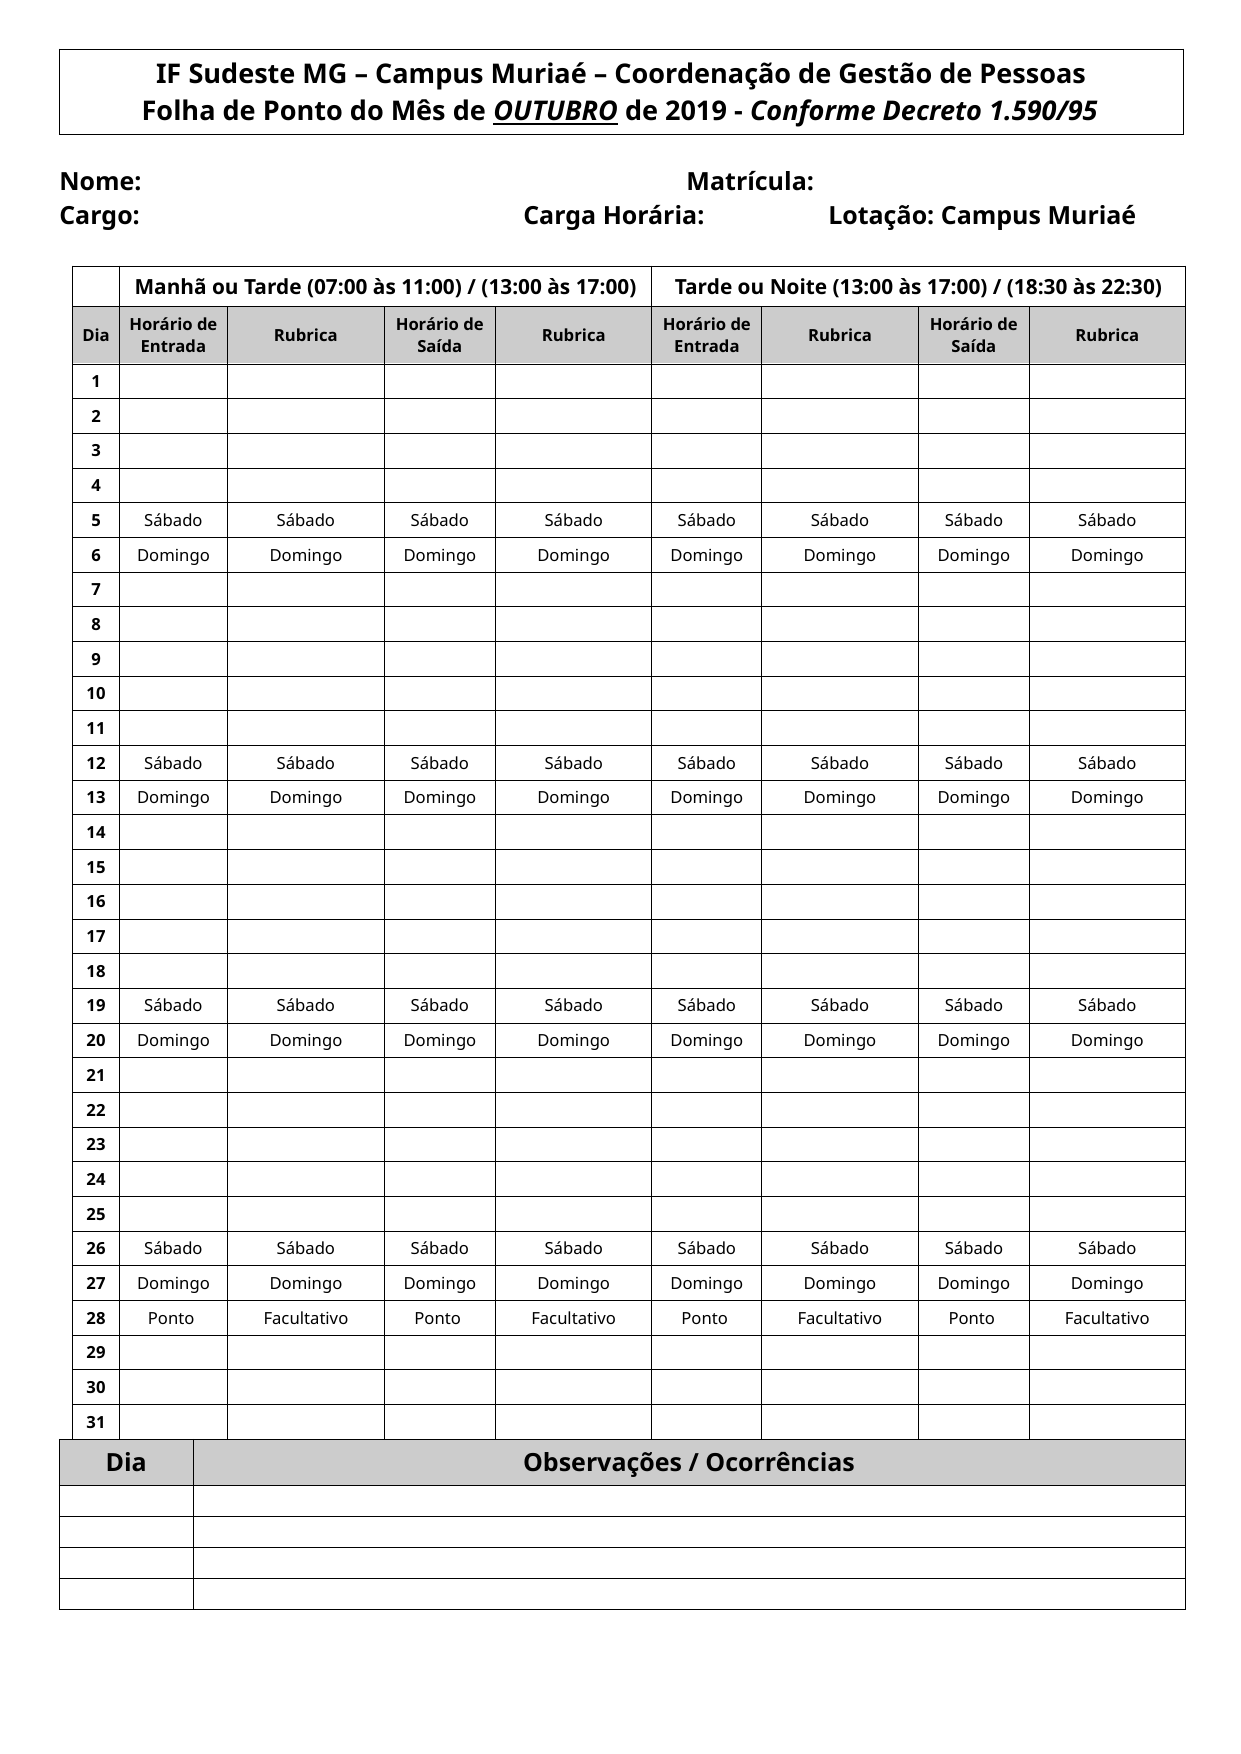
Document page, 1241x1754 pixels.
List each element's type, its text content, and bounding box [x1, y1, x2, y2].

table_cell [385, 920, 495, 953]
table_cell [496, 1162, 651, 1196]
table_cell [228, 573, 384, 606]
table_cell Sábado [1030, 746, 1185, 780]
table_cell Sábado [762, 989, 918, 1022]
table_cell [762, 885, 918, 918]
table_cell [59, 1057, 72, 1092]
table_cell Sábado [496, 1232, 651, 1265]
table_cell [762, 1058, 918, 1092]
table_cell 8 [73, 607, 119, 641]
table_cell [228, 1128, 384, 1161]
table_cell Domingo [385, 1266, 495, 1300]
table_cell [73, 267, 119, 306]
table_cell Sábado [385, 989, 495, 1022]
table_cell Sábado [652, 1232, 761, 1265]
table_cell [652, 1128, 761, 1161]
table_cell [385, 1405, 495, 1439]
table_cell Facultativo [496, 1301, 651, 1335]
table_cell [194, 1517, 1185, 1547]
table_cell [762, 434, 918, 467]
table_cell [1030, 469, 1185, 502]
table_cell Sábado [652, 989, 761, 1022]
table_cell [1030, 365, 1185, 398]
table_cell Sábado [1030, 989, 1185, 1022]
table_cell [228, 1370, 384, 1404]
table_cell [496, 711, 651, 745]
table_cell [120, 1162, 227, 1196]
table_cell Sábado [762, 746, 918, 780]
table_cell 24 [73, 1162, 119, 1196]
table_cell [60, 1548, 193, 1578]
table_cell [652, 607, 761, 641]
table_cell [919, 1336, 1029, 1369]
table_cell [194, 1579, 1185, 1609]
table_cell [385, 711, 495, 745]
table_cell [496, 573, 651, 606]
table_cell Sábado [385, 1232, 495, 1265]
table_cell [385, 677, 495, 710]
table_cell [228, 434, 384, 467]
table_cell [228, 365, 384, 398]
table_cell 11 [73, 711, 119, 745]
table_cell [1030, 885, 1185, 918]
table_cell Domingo [385, 1024, 495, 1057]
table_cell [228, 815, 384, 849]
table_cell 16 [73, 885, 119, 918]
table_cell [385, 1093, 495, 1127]
table_cell [385, 1336, 495, 1369]
table_cell Facultativo [762, 1301, 918, 1335]
table_cell [1030, 642, 1185, 676]
table_cell [1030, 1093, 1185, 1127]
table_cell [59, 1127, 72, 1161]
table_cell 19 [73, 989, 119, 1022]
table_cell [919, 365, 1029, 398]
table_cell 27 [73, 1266, 119, 1300]
table_cell [496, 850, 651, 884]
table_cell [652, 1058, 761, 1092]
table_cell [652, 1405, 761, 1439]
table_cell 6 [73, 538, 119, 572]
table_cell [762, 850, 918, 884]
table_cell [228, 469, 384, 502]
table_cell [120, 711, 227, 745]
table_cell Horário de Entrada [652, 307, 761, 363]
table_cell [120, 1197, 227, 1231]
table_cell Domingo [120, 781, 227, 814]
table_cell 4 [73, 469, 119, 502]
table_cell Domingo [919, 1266, 1029, 1300]
table_cell [496, 399, 651, 433]
table_cell Dia [73, 307, 119, 363]
table_cell [652, 365, 761, 398]
table_cell [496, 434, 651, 467]
table_cell [385, 365, 495, 398]
table_cell [120, 469, 227, 502]
table_cell [59, 606, 72, 641]
table_cell Dia [60, 1440, 193, 1485]
table_cell [59, 433, 72, 467]
table_cell [919, 399, 1029, 433]
table_cell [385, 607, 495, 641]
table_cell 21 [73, 1058, 119, 1092]
table_cell Domingo [1030, 1024, 1185, 1057]
table_cell [496, 469, 651, 502]
table_cell [120, 434, 227, 467]
table_cell 1 [73, 365, 119, 398]
table_cell Facultativo [1030, 1301, 1185, 1335]
table_cell [1030, 1336, 1185, 1369]
table_cell [59, 849, 72, 884]
table_cell [1030, 920, 1185, 953]
table_cell [59, 1023, 72, 1057]
table_cell [496, 365, 651, 398]
table_cell Rubrica [496, 307, 651, 363]
table_cell Sábado [652, 503, 761, 537]
table_cell Domingo [652, 781, 761, 814]
table_cell [59, 1161, 72, 1196]
table_cell Domingo [919, 781, 1029, 814]
table_cell [652, 573, 761, 606]
table_cell [919, 434, 1029, 467]
table_cell Domingo [120, 538, 227, 572]
table_cell [385, 434, 495, 467]
table_cell [919, 711, 1029, 745]
table_cell [1030, 677, 1185, 710]
table_cell [1030, 954, 1185, 988]
table_cell [385, 885, 495, 918]
table_cell 7 [73, 573, 119, 606]
table_cell [120, 607, 227, 641]
table_cell [59, 780, 72, 814]
table_cell [385, 469, 495, 502]
table_cell [228, 1058, 384, 1092]
table_cell [59, 364, 72, 398]
table_cell [652, 642, 761, 676]
table_cell [919, 850, 1029, 884]
table_cell Sábado [120, 989, 227, 1022]
table_cell [496, 1336, 651, 1369]
table_cell [652, 711, 761, 745]
table_cell Domingo [919, 1024, 1029, 1057]
table_cell [59, 814, 72, 849]
table_cell [228, 1336, 384, 1369]
table_cell [762, 573, 918, 606]
table_cell [228, 642, 384, 676]
table_cell 15 [73, 850, 119, 884]
table_cell [762, 1197, 918, 1231]
table_cell Domingo [762, 781, 918, 814]
table_cell [59, 676, 72, 710]
table_cell [1030, 399, 1185, 433]
table_cell [496, 954, 651, 988]
table_cell [652, 434, 761, 467]
table_cell Domingo [652, 1266, 761, 1300]
table_cell [652, 954, 761, 988]
table_cell Horário de Saída [385, 307, 495, 363]
table_cell Domingo [1030, 538, 1185, 572]
table_cell [652, 1197, 761, 1231]
table_cell 28 [73, 1301, 119, 1335]
table_cell Sábado [228, 746, 384, 780]
table_cell 29 [73, 1336, 119, 1369]
table_cell [496, 1197, 651, 1231]
table_cell Sábado [120, 1232, 227, 1265]
table_cell [762, 1093, 918, 1127]
table_cell 26 [73, 1232, 119, 1265]
table_cell [919, 1197, 1029, 1231]
table_cell Sábado [919, 1232, 1029, 1265]
table_cell [385, 1162, 495, 1196]
table_cell [385, 642, 495, 676]
table_cell [228, 885, 384, 918]
table_cell [59, 468, 72, 502]
table_cell [919, 642, 1029, 676]
table_cell Ponto [919, 1301, 1029, 1335]
table_cell 31 [73, 1405, 119, 1439]
table_cell Sábado [228, 1232, 384, 1265]
table_cell Sábado [385, 746, 495, 780]
table_cell [59, 988, 72, 1022]
table_cell [919, 677, 1029, 710]
table_cell [1030, 815, 1185, 849]
table_cell Sábado [228, 989, 384, 1022]
table_cell [1030, 1405, 1185, 1439]
table_cell Domingo [496, 538, 651, 572]
table_cell Domingo [228, 538, 384, 572]
table_cell [59, 1404, 72, 1439]
table_cell [59, 641, 72, 676]
table_cell [762, 1370, 918, 1404]
table_cell [59, 398, 72, 433]
table_cell [919, 885, 1029, 918]
table_cell Domingo [919, 538, 1029, 572]
table_cell [59, 1196, 72, 1231]
table_cell [120, 573, 227, 606]
table_cell Sábado [228, 503, 384, 537]
table_cell 25 [73, 1197, 119, 1231]
table_cell [59, 953, 72, 988]
table_cell [496, 1058, 651, 1092]
table_cell [496, 815, 651, 849]
table_cell [652, 815, 761, 849]
table_cell 14 [73, 815, 119, 849]
table_cell [120, 642, 227, 676]
table_cell [1030, 711, 1185, 745]
table_cell [652, 469, 761, 502]
table_cell 20 [73, 1024, 119, 1057]
table_cell Sábado [762, 503, 918, 537]
table_cell [762, 1336, 918, 1369]
table_cell Sábado [762, 1232, 918, 1265]
table_cell [59, 1335, 72, 1369]
table_cell [762, 642, 918, 676]
table_cell [59, 1092, 72, 1127]
table_cell [228, 1093, 384, 1127]
table_cell Sábado [919, 503, 1029, 537]
table_cell [919, 1370, 1029, 1404]
table_cell Domingo [762, 1024, 918, 1057]
table_cell [496, 607, 651, 641]
table_cell [120, 1093, 227, 1127]
table_cell [762, 1162, 918, 1196]
table_cell [652, 850, 761, 884]
table_cell [919, 1058, 1029, 1092]
table_cell Ponto [385, 1301, 495, 1335]
table_cell [120, 365, 227, 398]
table_cell Domingo [120, 1024, 227, 1057]
table_cell [385, 1058, 495, 1092]
table_cell [496, 1093, 651, 1127]
table_cell Cargo: [59, 198, 523, 266]
table_cell [120, 1370, 227, 1404]
table_cell [652, 1093, 761, 1127]
table_cell Domingo [120, 1266, 227, 1300]
table_cell [59, 710, 72, 745]
table_cell [120, 1336, 227, 1369]
table_cell [228, 850, 384, 884]
table_cell 3 [73, 434, 119, 467]
table_cell 5 [73, 503, 119, 537]
table_cell [652, 1370, 761, 1404]
table_cell [120, 815, 227, 849]
table_cell [59, 306, 72, 363]
table_cell [1030, 1128, 1185, 1161]
table_cell [496, 642, 651, 676]
table_cell [1030, 1197, 1185, 1231]
table_cell [496, 885, 651, 918]
table_cell [919, 607, 1029, 641]
table_cell Sábado [496, 989, 651, 1022]
table_cell Horário de Saída [919, 307, 1029, 363]
table_cell Domingo [762, 538, 918, 572]
table_cell 13 [73, 781, 119, 814]
table_cell [228, 954, 384, 988]
table_cell [120, 1128, 227, 1161]
table_cell Domingo [496, 1024, 651, 1057]
table_cell [652, 1336, 761, 1369]
table_cell [762, 1128, 918, 1161]
table_cell Observações / Ocorrências [194, 1440, 1185, 1485]
table_cell [1030, 1370, 1185, 1404]
table_cell 17 [73, 920, 119, 953]
table_cell Sábado [919, 746, 1029, 780]
table_cell [919, 1093, 1029, 1127]
table_header [1181, 164, 1185, 197]
table_cell Manhã ou Tarde (07:00 às 11:00) / (13:00 às 17:00) [120, 267, 651, 306]
table_cell [120, 954, 227, 988]
table_cell [762, 677, 918, 710]
table_cell [1030, 434, 1185, 467]
table_cell [228, 1405, 384, 1439]
table_cell Rubrica [228, 307, 384, 363]
table_cell Domingo [1030, 1266, 1185, 1300]
table_cell [385, 573, 495, 606]
table_cell [919, 469, 1029, 502]
table_cell [919, 815, 1029, 849]
table_cell [652, 677, 761, 710]
table_cell Domingo [228, 781, 384, 814]
table_cell [762, 1405, 918, 1439]
table_cell [919, 1405, 1029, 1439]
table_cell [385, 954, 495, 988]
table_cell 2 [73, 399, 119, 433]
table_cell [59, 1231, 72, 1265]
table_cell [194, 1548, 1185, 1578]
table_cell Ponto [120, 1301, 227, 1335]
table_cell [59, 884, 72, 918]
table_cell [919, 1162, 1029, 1196]
table_cell [120, 850, 227, 884]
table_cell [59, 1369, 72, 1404]
table_cell [762, 399, 918, 433]
table_cell Sábado [385, 503, 495, 537]
table_cell [59, 502, 72, 537]
table_cell [59, 1300, 72, 1335]
table_cell 30 [73, 1370, 119, 1404]
table_cell [1030, 850, 1185, 884]
table_cell [120, 677, 227, 710]
table_cell 22 [73, 1093, 119, 1127]
table_cell [762, 954, 918, 988]
table_cell [919, 954, 1029, 988]
table_cell [59, 919, 72, 953]
table_cell [59, 745, 72, 780]
table_cell Sábado [496, 503, 651, 537]
table_cell Domingo [228, 1266, 384, 1300]
table_cell [496, 920, 651, 953]
table_cell Domingo [496, 781, 651, 814]
table_cell [60, 1517, 193, 1547]
table_cell 12 [73, 746, 119, 780]
table_cell [120, 885, 227, 918]
table_cell [194, 1486, 1185, 1516]
table_cell [1030, 573, 1185, 606]
table_cell [1030, 1162, 1185, 1196]
table_cell [1030, 607, 1185, 641]
table_cell [228, 677, 384, 710]
table_cell [60, 1579, 193, 1609]
table_cell Sábado [1030, 1232, 1185, 1265]
table_cell Domingo [228, 1024, 384, 1057]
table_cell [228, 1197, 384, 1231]
table_cell [385, 815, 495, 849]
table_cell [496, 1128, 651, 1161]
table_cell [762, 607, 918, 641]
table_cell [228, 711, 384, 745]
table_cell [59, 1265, 72, 1300]
table_cell [120, 399, 227, 433]
table_cell Sábado [919, 989, 1029, 1022]
table_cell Domingo [762, 1266, 918, 1300]
table_cell [762, 815, 918, 849]
table_cell Facultativo [228, 1301, 384, 1335]
table_cell [652, 920, 761, 953]
table_cell [60, 1486, 193, 1516]
table_cell [652, 1162, 761, 1196]
table_cell [228, 920, 384, 953]
table_cell [652, 885, 761, 918]
table_cell [228, 607, 384, 641]
table_header Nome: [59, 164, 686, 197]
table_cell [652, 399, 761, 433]
table_cell Ponto [652, 1301, 761, 1335]
table_cell [762, 469, 918, 502]
table_cell [120, 1058, 227, 1092]
table_cell [385, 1128, 495, 1161]
table_cell [919, 1128, 1029, 1161]
table_cell [496, 1405, 651, 1439]
table_cell Horário de Entrada [120, 307, 227, 363]
table_cell Sábado [120, 503, 227, 537]
table_cell Domingo [385, 538, 495, 572]
table_cell 10 [73, 677, 119, 710]
table_cell [496, 1370, 651, 1404]
table_cell [919, 920, 1029, 953]
table_cell Sábado [496, 746, 651, 780]
table_cell Lotação: Campus Muriaé [828, 198, 1181, 266]
table_cell 23 [73, 1128, 119, 1161]
table_cell Domingo [652, 1024, 761, 1057]
table_cell Rubrica [762, 307, 918, 363]
table_cell 18 [73, 954, 119, 988]
table_cell [1030, 1058, 1185, 1092]
table_cell Tarde ou Noite (13:00 às 17:00) / (18:30 às 22:30) [652, 267, 1185, 306]
table_cell [59, 572, 72, 606]
table_cell 9 [73, 642, 119, 676]
table_cell [228, 399, 384, 433]
table_cell [1181, 198, 1185, 266]
table_cell Sábado [120, 746, 227, 780]
table_cell [59, 266, 72, 306]
table_cell [385, 399, 495, 433]
table_cell [385, 850, 495, 884]
table_cell [120, 920, 227, 953]
table_cell [385, 1370, 495, 1404]
table_cell Rubrica [1030, 307, 1185, 363]
table_cell [496, 677, 651, 710]
table_cell [228, 1162, 384, 1196]
table_cell [762, 920, 918, 953]
table_cell Domingo [652, 538, 761, 572]
table_cell [59, 537, 72, 572]
table_cell [919, 573, 1029, 606]
table_cell Sábado [652, 746, 761, 780]
table_cell [762, 711, 918, 745]
table_header Matrícula: [686, 164, 1181, 197]
table_cell [385, 1197, 495, 1231]
table_cell [762, 365, 918, 398]
table_cell Domingo [385, 781, 495, 814]
table_cell Domingo [1030, 781, 1185, 814]
table_cell Carga Horária: [523, 198, 828, 266]
table_cell [120, 1405, 227, 1439]
table_cell Domingo [496, 1266, 651, 1300]
table_cell Sábado [1030, 503, 1185, 537]
